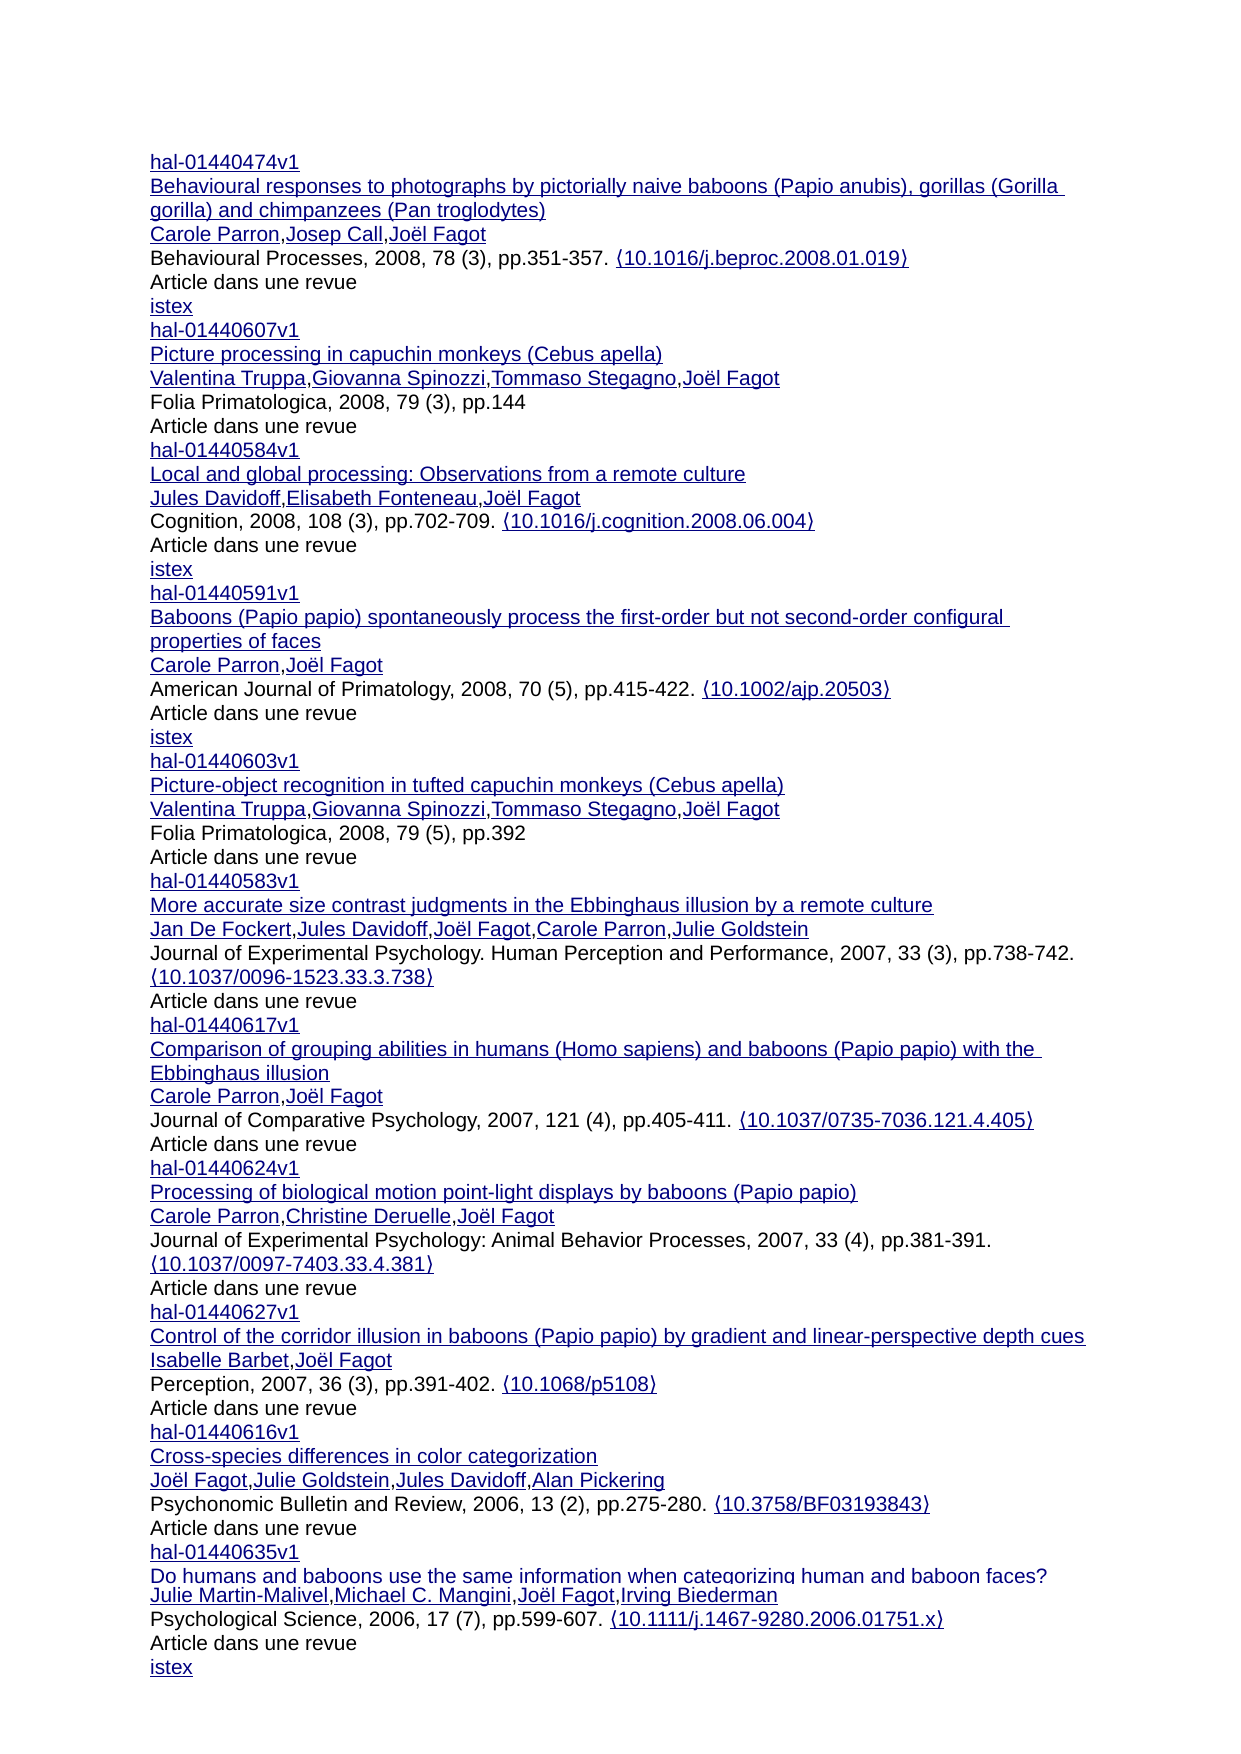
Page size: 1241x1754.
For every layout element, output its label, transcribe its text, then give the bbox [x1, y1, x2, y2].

table_cell Behavioural responses to photographs by pictorially naive baboons (Papio anubis), gorillas (Gorilla gorilla) and chimpanzees (Pan troglodytes) Carole Parron,Josep Call,Joël Fagot Behavioural Processes, 2008, 78 (3), pp.351-357. ⟨10.1016/j.beproc.2008.01.019⟩ Article dans une revue istex hal-01440607v1 [150, 174, 1090, 342]
table_cell Comparison of grouping abilities in humans (Homo sapiens) and baboons (Papio papio) with the Ebbinghaus illusion Carole Parron,Joël Fagot Journal of Comparative Psychology, 2007, 121 (4), pp.405-411. ⟨10.1037/0735-7036.121.4.405⟩ Article dans une revue hal-01440624v1 [150, 1036, 1090, 1180]
table_cell Picture processing in capuchin monkeys (Cebus apella) Valentina Truppa,Giovanna Spinozzi,Tommaso Stegagno,Joël Fagot Folia Primatologica, 2008, 79 (3), pp.144 Article dans une revue hal-01440584v1 [150, 342, 1090, 461]
table_cell Control of the corridor illusion in baboons (Papio papio) by gradient and linear-perspective depth cues Isabelle Barbet,Joël Fagot Perception, 2007, 36 (3), pp.391-402. ⟨10.1068/p5108⟩ Article dans une revue hal-01440616v1 [150, 1324, 1090, 1444]
table_cell Do humans and baboons use the same information when categorizing human and baboon faces? Julie Martin-Malivel,Michael C. Mangini,Joël Fagot,Irving Biederman Psychological Science, 2006, 17 (7), pp.599-607. ⟨10.1111/j.1467-9280.2006.01751.x⟩ Article dans une revue istex [150, 1564, 1090, 1679]
table_cell Baboons (Papio papio) spontaneously process the first-order but not second-order configural properties of faces Carole Parron,Joël Fagot American Journal of Primatology, 2008, 70 (5), pp.415-422. ⟨10.1002/ajp.20503⟩ Article dans une revue istex hal-01440603v1 [150, 605, 1090, 773]
table_cell More accurate size contrast judgments in the Ebbinghaus illusion by a remote culture Jan De Fockert,Jules Davidoff,Joël Fagot,Carole Parron,Julie Goldstein Journal of Experimental Psychology. Human Perception and Performance, 2007, 33 (3), pp.738-742. ⟨10.1037/0096-1523.33.3.738⟩ Article dans une revue hal-01440617v1 [150, 893, 1090, 1036]
table_cell Cross-species differences in color categorization Joël Fagot,Julie Goldstein,Jules Davidoff,Alan Pickering Psychonomic Bulletin and Review, 2006, 13 (2), pp.275-280. ⟨10.3758/BF03193843⟩ Article dans une revue hal-01440635v1 [150, 1444, 1090, 1563]
table_cell hal-01440474v1 [150, 150, 1090, 174]
table_cell Local and global processing: Observations from a remote culture Jules Davidoff,Elisabeth Fonteneau,Joël Fagot Cognition, 2008, 108 (3), pp.702-709. ⟨10.1016/j.cognition.2008.06.004⟩ Article dans une revue istex hal-01440591v1 [150, 461, 1090, 605]
table_cell Processing of biological motion point-light displays by baboons (Papio papio) Carole Parron,Christine Deruelle,Joël Fagot Journal of Experimental Psychology: Animal Behavior Processes, 2007, 33 (4), pp.381-391. ⟨10.1037/0097-7403.33.4.381⟩ Article dans une revue hal-01440627v1 [150, 1180, 1090, 1324]
table_cell Picture-object recognition in tufted capuchin monkeys (Cebus apella) Valentina Truppa,Giovanna Spinozzi,Tommaso Stegagno,Joël Fagot Folia Primatologica, 2008, 79 (5), pp.392 Article dans une revue hal-01440583v1 [150, 773, 1090, 893]
